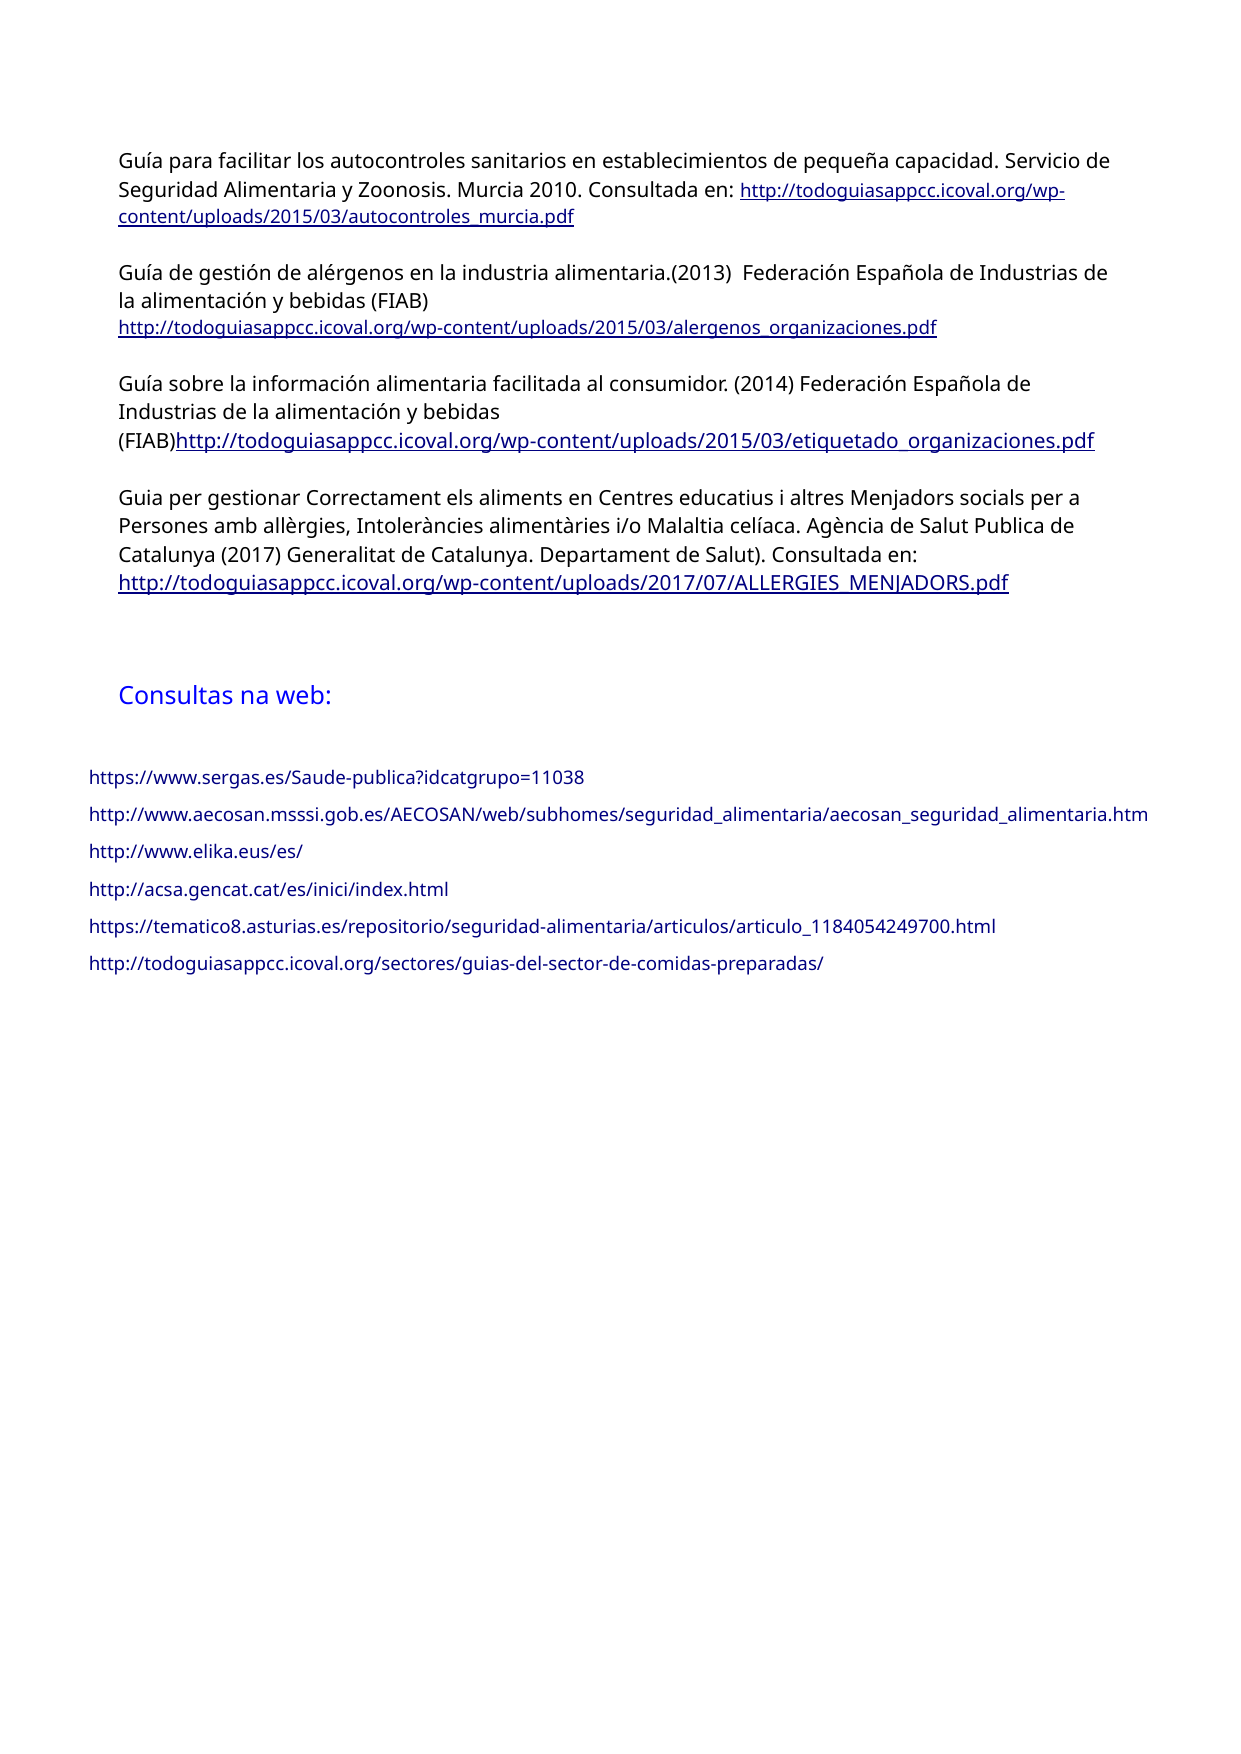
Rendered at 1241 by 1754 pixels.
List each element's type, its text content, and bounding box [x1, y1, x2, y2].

text Guía para facilitar los autocontroles sanitarios en establecimientos de pequeña capacidad. Servicio de Seguridad Alimentaria y Zoonosis. Murcia 2010. Consultada en: http://todoguiasappcc.icoval.org/wp-content/uploads/2015/03/autocontroles_murcia.pdf [118, 147, 1122, 229]
text http://todoguiasappcc.icoval.org/wp-content/uploads/2015/03/alergenos_organizaciones.pdf [118, 314, 1122, 340]
text Guia per gestionar Correctament els aliments en Centres educatius i altres Menjadors socials per a Persones amb allèrgies, Intoleràncies alimentàries i/o Malaltia celíaca. Agència de Salut Publica de Catalunya (2017) Generalitat de Catalunya. Departament de Salut). Consultada en: [118, 483, 1122, 568]
text Guía sobre la información alimentaria facilitada al consumidor. (2014) Federación Española de Industrias de la alimentación y bebidas (FIAB)http://todoguiasappcc.icoval.org/wp-content/uploads/2015/03/etiquetado_organizaciones.pdf [118, 369, 1122, 454]
text http://todoguiasappcc.icoval.org/sectores/guias-del-sector-de-comidas-preparadas/ [88, 951, 1226, 976]
text http://acsa.gencat.cat/es/inici/index.html [88, 876, 1226, 901]
text https://www.sergas.es/Saude-publica?idcatgrupo=11038 [88, 764, 1226, 789]
text Guía de gestión de alérgenos en la industria alimentaria.(2013) Federación Española de Industrias de la alimentación y bebidas (FIAB) [118, 258, 1122, 314]
text https://tematico8.asturias.es/repositorio/seguridad-alimentaria/articulos/articulo_1184054249700.html [88, 913, 1226, 939]
text http://www.elika.eus/es/ [88, 839, 1226, 864]
text http://www.aecosan.msssi.gob.es/AECOSAN/web/subhomes/seguridad_alimentaria/aecosan_seguridad_alimentaria.htm [88, 801, 1226, 827]
text http://todoguiasappcc.icoval.org/wp-content/uploads/2017/07/ALLERGIES_MENJADORS.pdf [118, 568, 1122, 597]
text Consultas na web: [118, 678, 1226, 712]
